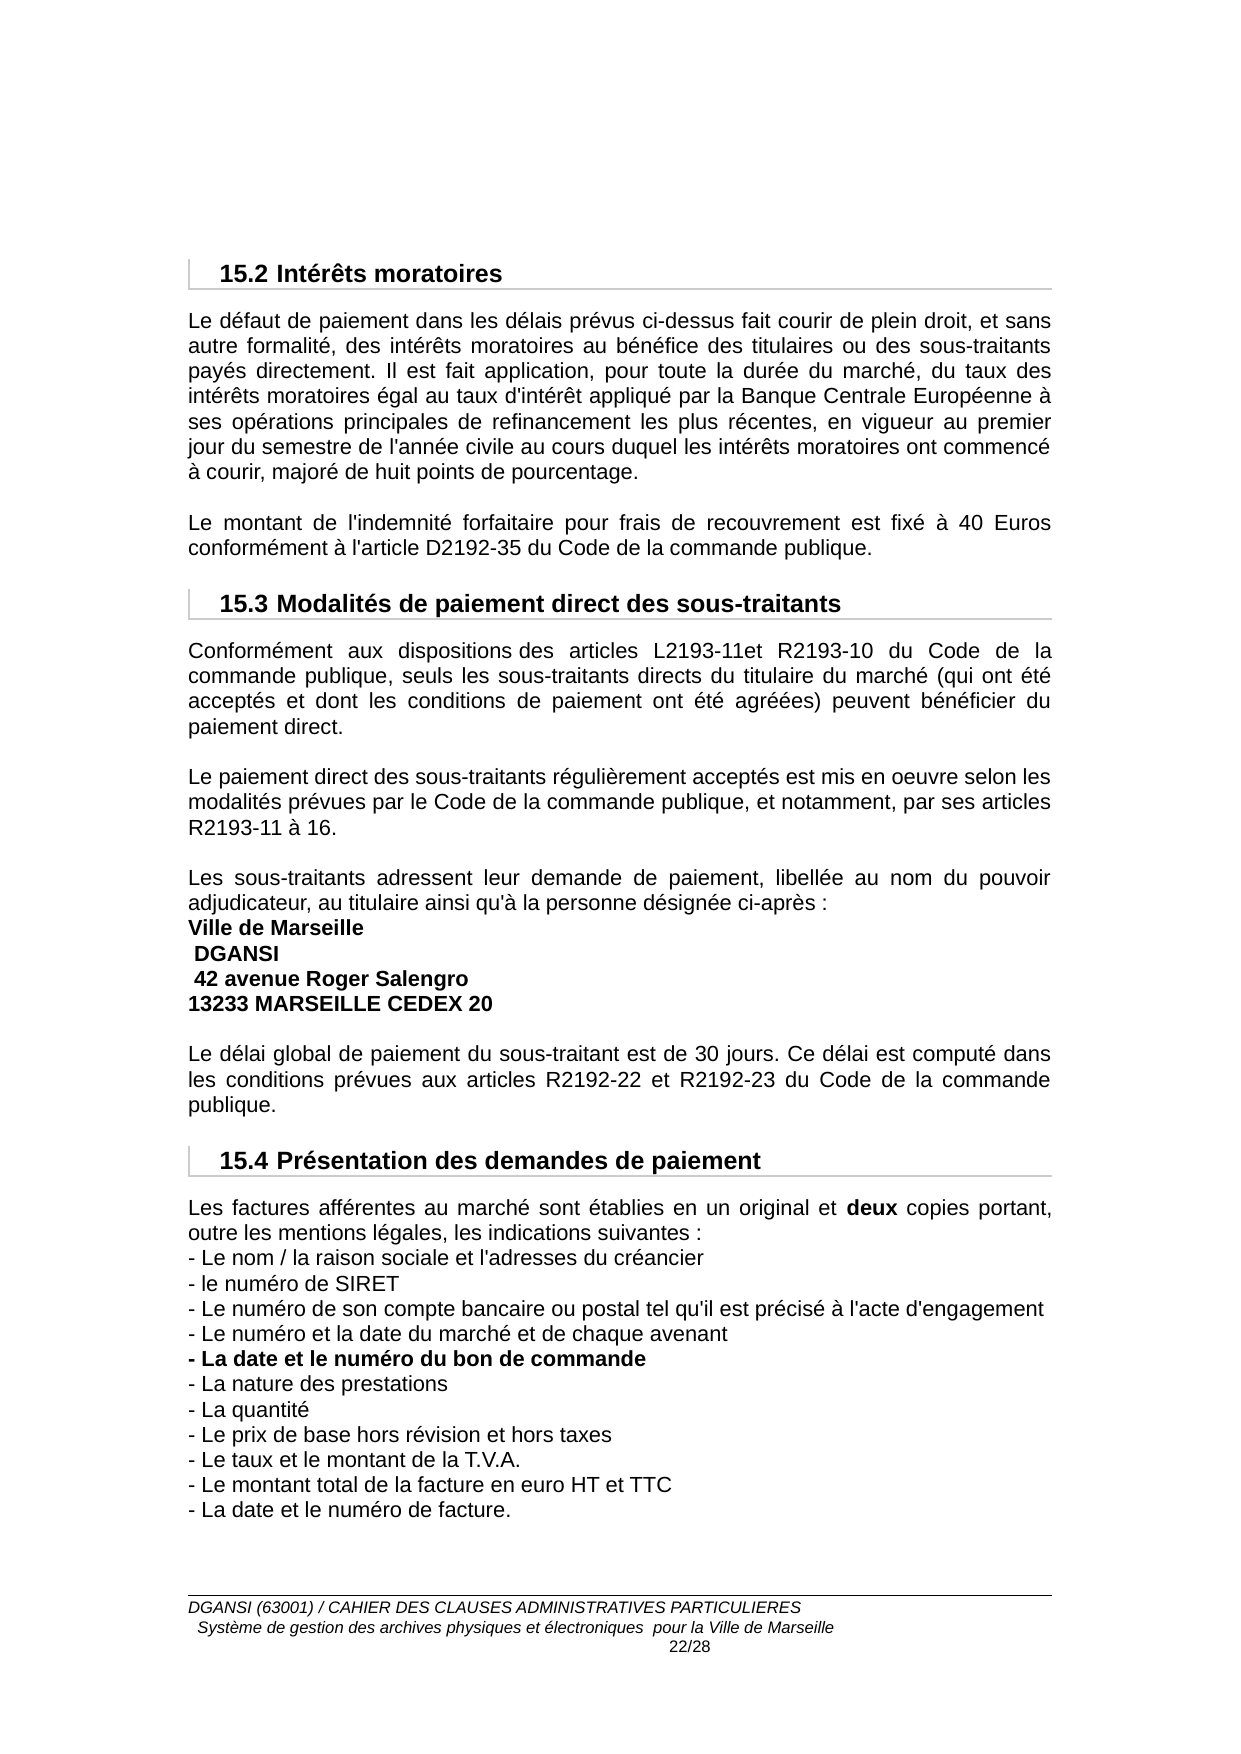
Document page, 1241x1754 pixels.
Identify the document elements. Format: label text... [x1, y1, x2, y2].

text - Le numéro et la date du marché et de chaque avenant [188, 1321, 1052, 1346]
text - Le montant total de la facture en euro HT et TTC [188, 1472, 1052, 1497]
text - Le prix de base hors révision et hors taxes [188, 1422, 1052, 1447]
text - La quantité [188, 1397, 1052, 1422]
text Ville de Marseille [188, 915, 1052, 940]
text Le paiement direct des sous-traitants régulièrement acceptés est mis en oeuvre selon les modalités prévues par le Code de la commande publique, et notamment, par ses articles R2193-11 à 16. [188, 764, 1052, 839]
subtitle Modalités de paiement direct des sous-traitants [190, 589, 1052, 618]
text Le montant de l'indemnité forfaitaire pour frais de recouvrement est fixé à 40 Euros conformément à l'article D2192-35 du Code de la commande publique. [188, 509, 1052, 560]
text - La date et le numéro de facture. [188, 1497, 1052, 1523]
text - La nature des prestations [188, 1371, 1052, 1397]
subtitle Intérêts moratoires [190, 259, 1052, 288]
subtitle Présentation des demandes de paiement [190, 1146, 1052, 1175]
text Les sous-traitants adressent leur demande de paiement, libellée au nom du pouvoir adjudicateur, au titulaire ainsi qu'à la personne désignée ci-après : [188, 865, 1052, 915]
text - La date et le numéro du bon de commande [188, 1346, 1052, 1371]
text Conformément aux dispositions des articles L2193-11et R2193-10 du Code de la commande publique, seuls les sous-traitants directs du titulaire du marché (qui ont été acceptés et dont les conditions de paiement ont été agréées) peuvent bénéficier du paiement direct. [188, 638, 1052, 739]
text - Le nom / la raison sociale et l'adresses du créancier [188, 1245, 1052, 1271]
text Le délai global de paiement du sous-traitant est de 30 jours. Ce délai est computé dans les conditions prévues aux articles R2192-22 et R2192-23 du Code de la commande publique. [188, 1041, 1052, 1117]
text Les factures afférentes au marché sont établies en un original et deux copies portant, outre les mentions légales, les indications suivantes : [188, 1195, 1052, 1245]
text Le défaut de paiement dans les délais prévus ci-dessus fait courir de plein droit, et sans autre formalité, des intérêts moratoires au bénéfice des titulaires ou des sous-traitants payés directement. Il est fait application, pour toute la durée du marché, du taux des intérêts moratoires égal au taux d'intérêt appliqué par la Banque Centrale Européenne à ses opérations principales de refinancement les plus récentes, en vigueur au premier jour du semestre de l'année civile au cours duquel les intérêts moratoires ont commencé à courir, majoré de huit points de pourcentage. [188, 308, 1052, 484]
text DGANSI [188, 940, 1052, 966]
text 13233 MARSEILLE CEDEX 20 [188, 991, 1052, 1016]
text - Le taux et le montant de la T.V.A. [188, 1447, 1052, 1472]
text - le numéro de SIRET [188, 1271, 1052, 1296]
text - Le numéro de son compte bancaire ou postal tel qu'il est précisé à l'acte d'engagement [188, 1296, 1052, 1321]
text 42 avenue Roger Salengro [188, 966, 1052, 991]
